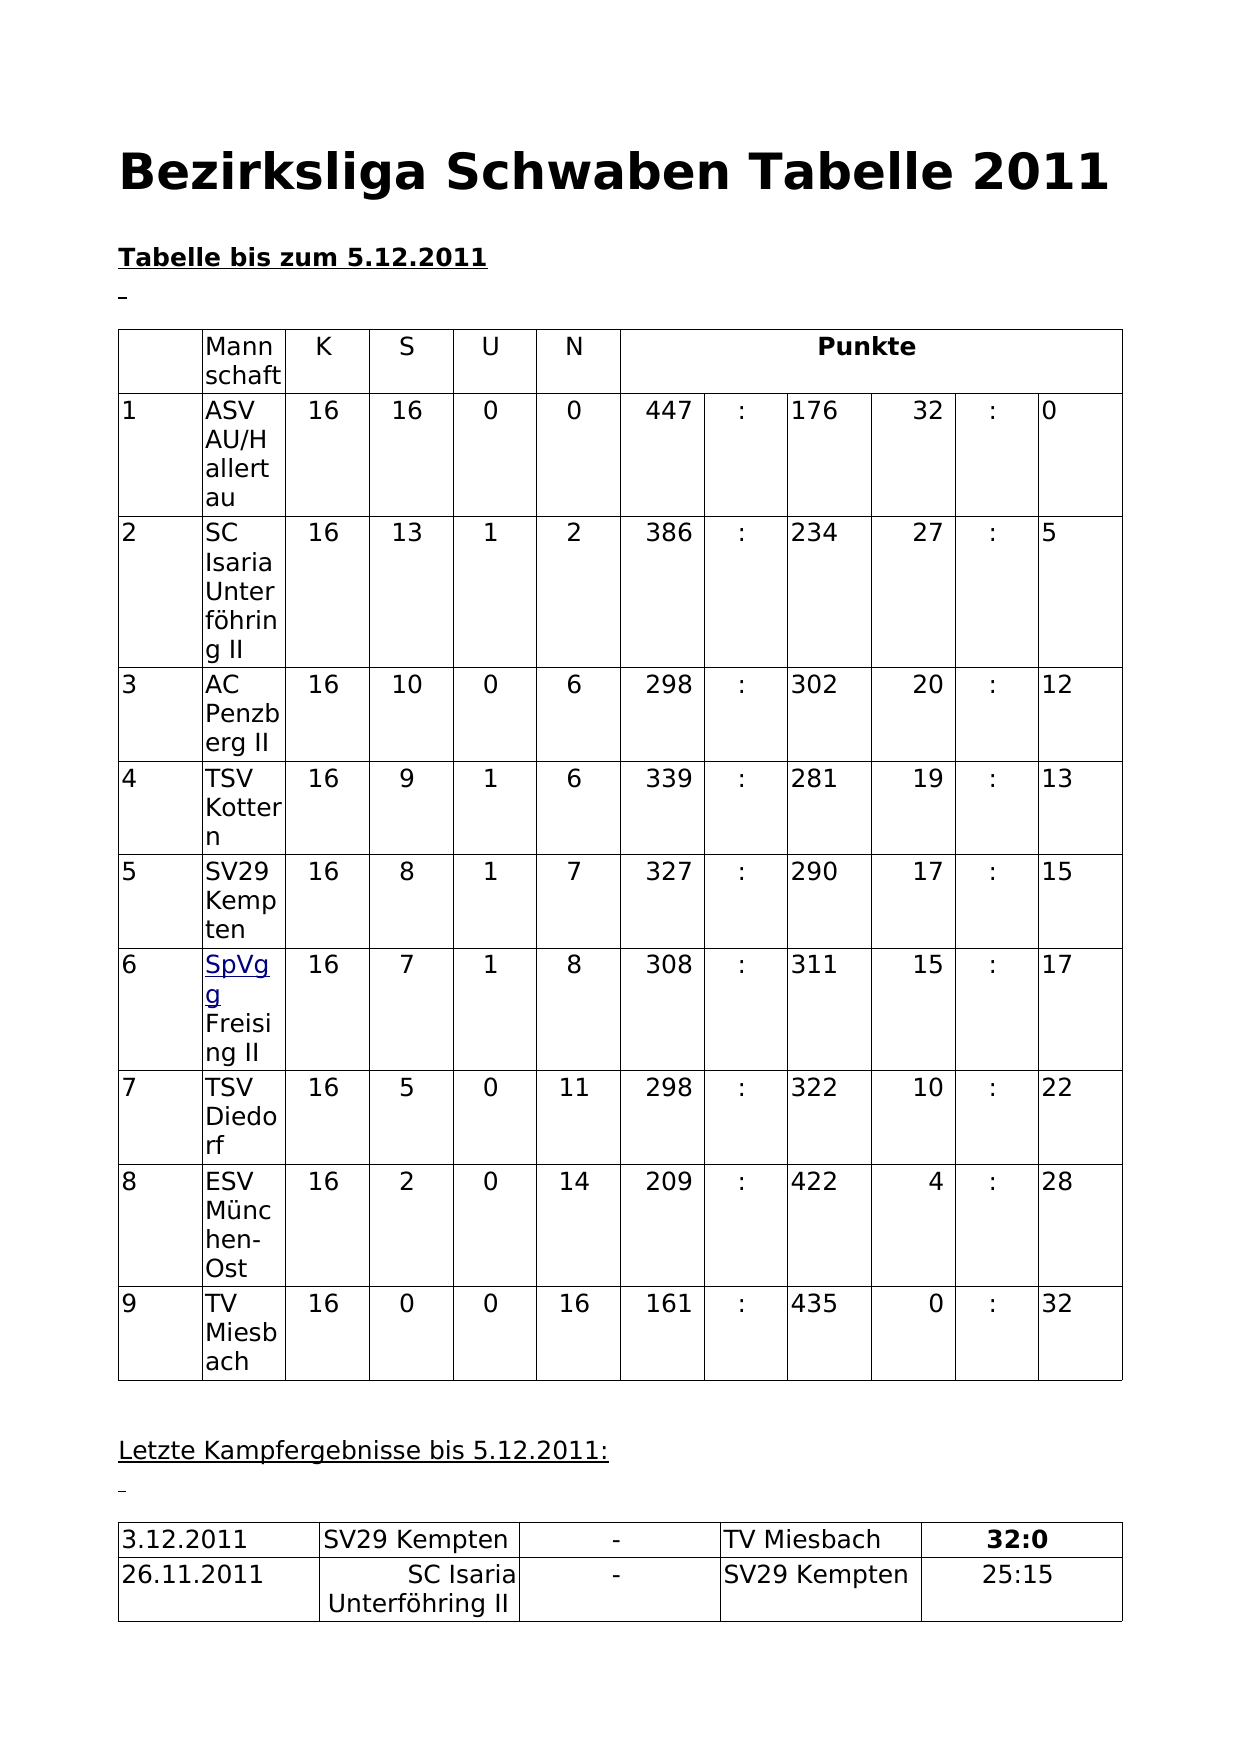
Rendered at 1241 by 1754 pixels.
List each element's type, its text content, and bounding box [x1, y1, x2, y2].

table_cell 0 [454, 1287, 536, 1380]
table_cell 17 [872, 855, 955, 948]
table_cell 6 [119, 949, 202, 1070]
table_cell 5 [119, 855, 202, 948]
table_header [119, 330, 202, 393]
text Tabelle bis zum 5.12.2011 [118, 214, 1122, 301]
table_cell : [705, 668, 787, 761]
table_cell 32 [872, 394, 955, 516]
table_cell 16 [370, 394, 453, 516]
table_cell AC Penzberg II [203, 668, 285, 761]
table_cell 4 [872, 1165, 955, 1286]
table_cell : [956, 762, 1038, 854]
table_cell 16 [286, 1287, 369, 1380]
table_cell 176 [788, 394, 871, 516]
table_cell 9 [119, 1287, 202, 1380]
table_header Punkte [621, 330, 1122, 393]
table_cell 16 [286, 517, 369, 667]
table_cell SpVgg Freising II [203, 949, 285, 1070]
table_cell : [705, 1165, 787, 1286]
table_cell 1 [454, 949, 536, 1070]
table_cell 281 [788, 762, 871, 854]
table_cell 28 [1039, 1165, 1122, 1286]
table_cell 2 [537, 517, 620, 667]
table_cell 386 [621, 517, 704, 667]
table_cell 20 [872, 668, 955, 761]
table_cell 6 [537, 668, 620, 761]
table_cell 8 [119, 1165, 202, 1286]
subtitle Bezirksliga Schwaben Tabelle 2011 [118, 143, 1122, 201]
table_cell 17 [1039, 949, 1122, 1070]
table_cell 209 [621, 1165, 704, 1286]
table_cell : [956, 1165, 1038, 1286]
table_header K [286, 330, 369, 393]
table_cell 16 [286, 1165, 369, 1286]
table_cell 298 [621, 668, 704, 761]
table_cell 0 [454, 668, 536, 761]
table_cell 16 [537, 1287, 620, 1380]
table_cell TSV Diedorf [203, 1071, 285, 1164]
table_cell 10 [872, 1071, 955, 1164]
table_cell 16 [286, 1071, 369, 1164]
table_cell : [705, 517, 787, 667]
table_cell 0 [370, 1287, 453, 1380]
table_header TV Miesbach [721, 1523, 921, 1557]
table_cell 302 [788, 668, 871, 761]
table_cell 1 [119, 394, 202, 516]
table_cell 422 [788, 1165, 871, 1286]
table_cell 0 [872, 1287, 955, 1380]
table_cell 0 [1039, 394, 1122, 516]
table_cell 16 [286, 668, 369, 761]
table_cell 9 [370, 762, 453, 854]
table_header U [454, 330, 536, 393]
table_cell 14 [537, 1165, 620, 1286]
table_cell 16 [286, 855, 369, 948]
table_header - [520, 1523, 720, 1557]
table_cell 0 [454, 1165, 536, 1286]
table_cell 311 [788, 949, 871, 1070]
table_cell 0 [537, 394, 620, 516]
table_cell - [520, 1558, 720, 1621]
table_cell SC Isaria Unterföhring II [203, 517, 285, 667]
table_cell : [956, 949, 1038, 1070]
table_cell 1 [454, 517, 536, 667]
table_cell 0 [454, 1071, 536, 1164]
table_cell 32 [1039, 1287, 1122, 1380]
table_cell 13 [1039, 762, 1122, 854]
table_cell 1 [454, 762, 536, 854]
table_cell TSV Kottern [203, 762, 285, 854]
table_cell 22 [1039, 1071, 1122, 1164]
text Letzte Kampfergebnisse bis 5.12.2011: [118, 1436, 1122, 1494]
table_header S [370, 330, 453, 393]
table_cell 15 [1039, 855, 1122, 948]
table_cell 16 [286, 762, 369, 854]
table_cell 1 [454, 855, 536, 948]
table_cell : [705, 762, 787, 854]
table_cell 27 [872, 517, 955, 667]
table_cell 7 [370, 949, 453, 1070]
table_cell 25:15 [922, 1558, 1122, 1621]
table_header 32:0 [922, 1523, 1122, 1557]
table_cell : [705, 1287, 787, 1380]
table_cell 308 [621, 949, 704, 1070]
table_header 3.12.2011 [119, 1523, 319, 1557]
table_cell 16 [286, 949, 369, 1070]
table_cell ESV München-Ost [203, 1165, 285, 1286]
table_cell 161 [621, 1287, 704, 1380]
table_cell 7 [537, 855, 620, 948]
table_cell TV Miesbach [203, 1287, 285, 1380]
table_cell 6 [537, 762, 620, 854]
table_cell 8 [537, 949, 620, 1070]
table_cell 234 [788, 517, 871, 667]
table_header Mannschaft [203, 330, 285, 393]
table_cell 447 [621, 394, 704, 516]
table_cell : [705, 855, 787, 948]
table_cell 5 [1039, 517, 1122, 667]
table_cell 339 [621, 762, 704, 854]
table_cell 7 [119, 1071, 202, 1164]
table_header SV29 Kempten [320, 1523, 519, 1557]
table_cell 327 [621, 855, 704, 948]
table_cell 2 [370, 1165, 453, 1286]
table_cell SV29 Kempten [721, 1558, 921, 1621]
table_cell : [956, 668, 1038, 761]
table_cell 26.11.2011 [119, 1558, 319, 1621]
table_cell 435 [788, 1287, 871, 1380]
table_cell 10 [370, 668, 453, 761]
table_cell 0 [454, 394, 536, 516]
table_cell 5 [370, 1071, 453, 1164]
table_cell : [956, 855, 1038, 948]
table_header N [537, 330, 620, 393]
table_cell 16 [286, 394, 369, 516]
table_cell : [956, 394, 1038, 516]
table_cell : [705, 1071, 787, 1164]
table_cell 290 [788, 855, 871, 948]
table_cell 298 [621, 1071, 704, 1164]
table_cell 322 [788, 1071, 871, 1164]
table_cell 8 [370, 855, 453, 948]
table_cell 19 [872, 762, 955, 854]
table_cell 12 [1039, 668, 1122, 761]
table_cell ASV AU/Hallertau [203, 394, 285, 516]
table_cell 4 [119, 762, 202, 854]
table_cell : [705, 394, 787, 516]
table_cell 2 [119, 517, 202, 667]
table_cell 15 [872, 949, 955, 1070]
table_cell 3 [119, 668, 202, 761]
table_cell : [956, 517, 1038, 667]
table_cell 11 [537, 1071, 620, 1164]
table_cell : [956, 1071, 1038, 1164]
table_cell SC Isaria Unterföhring II [320, 1558, 519, 1621]
table_cell SV29 Kempten [203, 855, 285, 948]
table_cell 13 [370, 517, 453, 667]
table_cell : [956, 1287, 1038, 1380]
table_cell : [705, 949, 787, 1070]
